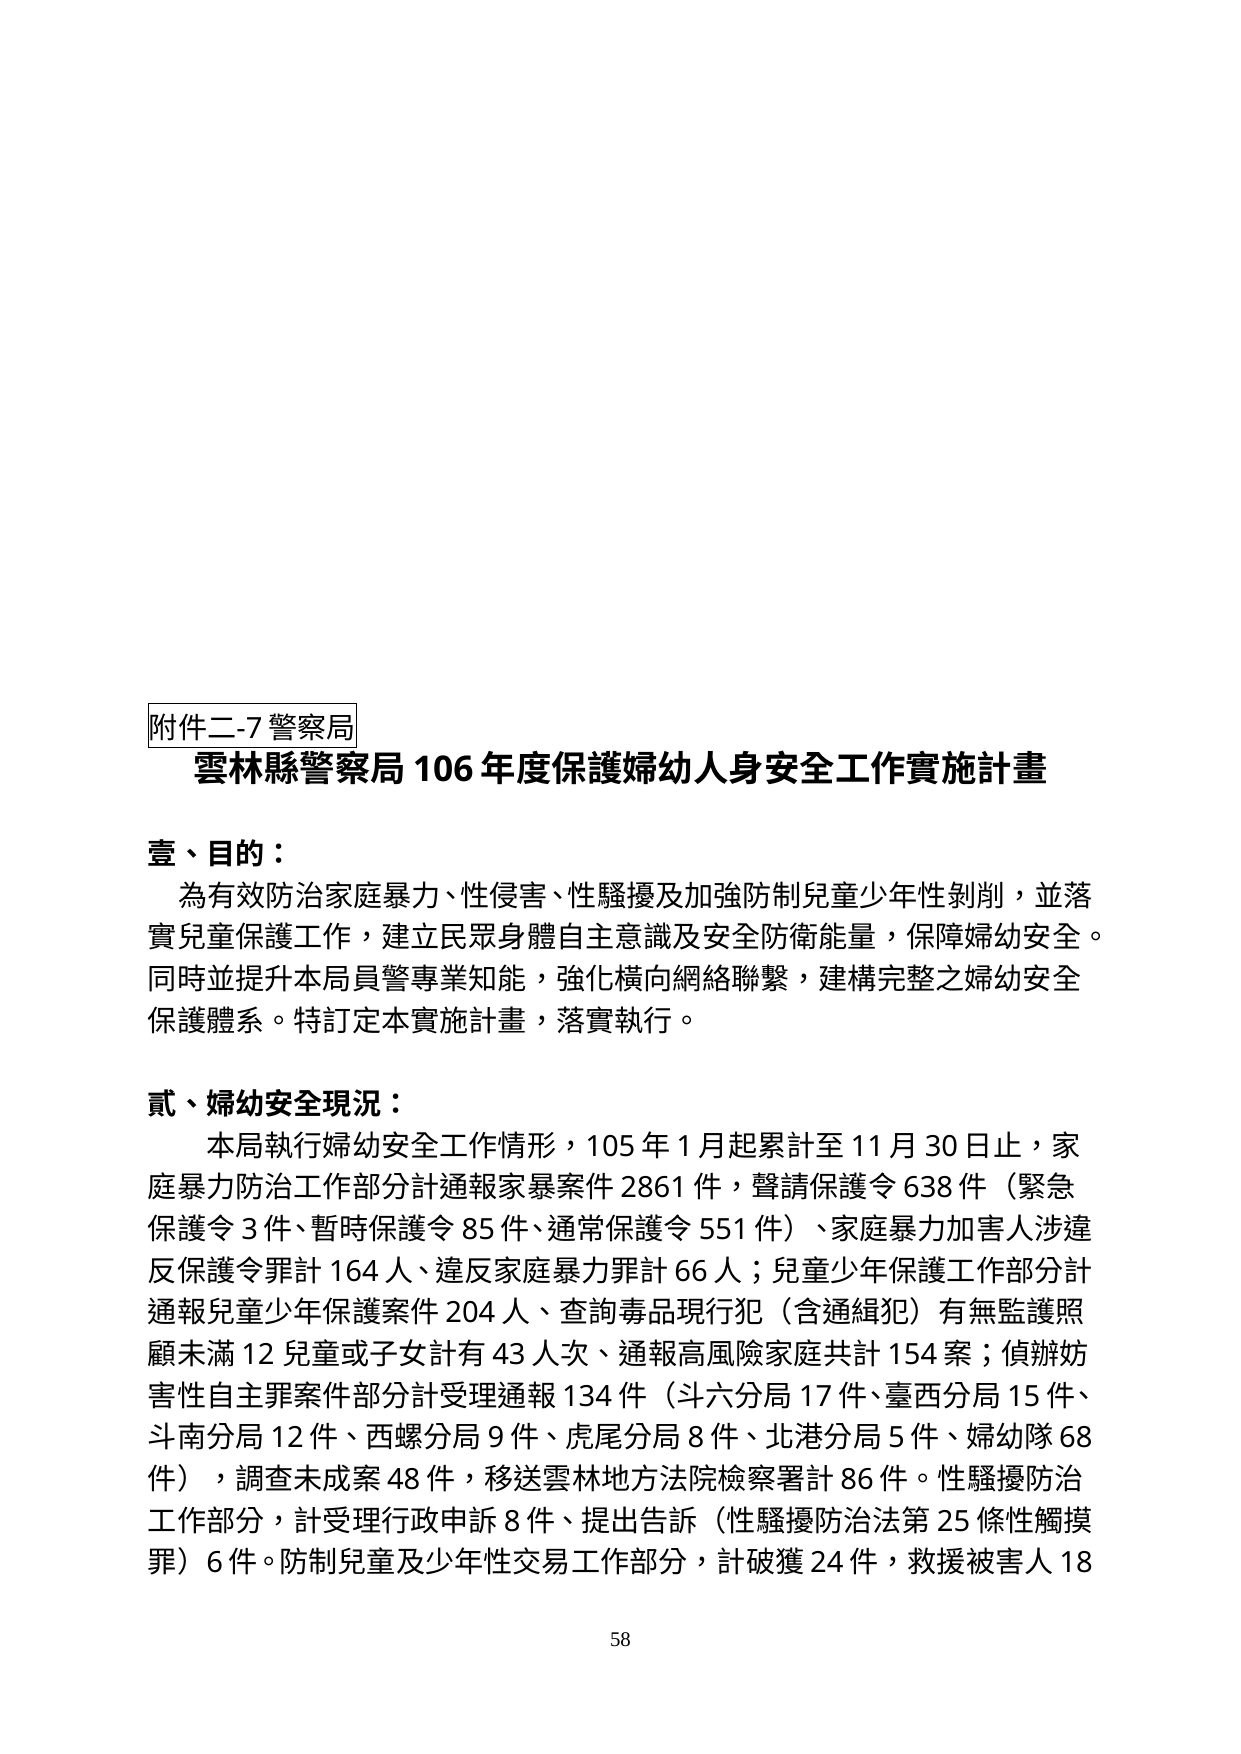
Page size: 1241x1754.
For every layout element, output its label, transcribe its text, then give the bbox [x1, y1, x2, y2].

text 附件二-7警察局 [149, 704, 356, 747]
text 為有效防治家庭暴力、性侵害、性騷擾及加強防制兒童少年性剝削，並落實兒童保護工作，建立民眾身體自主意識及安全防衛能量，保障婦幼安全。同時並提升本局員警專業知能，強化橫向網絡聯繫，建構完整之婦幼安全保護體系。特訂定本實施計畫，落實執行。 [148, 873, 1092, 1039]
text [357, 703, 1092, 748]
text 貳、婦幼安全現況： [148, 1081, 1092, 1123]
text 雲林縣警察局106年度保護婦幼人身安全工作實施計畫 [148, 748, 1092, 789]
text 壹、目的： [148, 831, 1092, 873]
text 本局執行婦幼安全工作情形，105年1月起累計至11月30日止，家庭暴力防治工作部分計通報家暴案件2861件，聲請保護令638件（緊急保護令3件、暫時保護令85件、通常保護令551件）、家庭暴力加害人涉違反保護令罪計164人、違反家庭暴力罪計66人；兒童少年保護工作部分計通報兒童少年保護案件204人、查詢毒品現行犯（含通緝犯）有無監護照顧未滿12 兒童或子女計有43人次、通報高風險家庭共計154案；偵辦妨害性自主罪案件部分計受理通報134件（斗六分局17件、臺西分局15件、斗南分局12件、西螺分局9件、虎尾分局8件、北港分局5件、婦幼隊68件），調查未成案48件，移送雲林地方法院檢察署計86件。性騷擾防治工作部分，計受理行政申訴8件、提出告訴（性騷擾防治法第25條性觸摸罪）6件。防制兒童及少年性交易工作部分，計破獲24件，救援被害人18人，查獲嫌疑人28人。有關本項兒童及少年性交易防制條例，業已修法，將自105年1月1日起變更為兒童及少年性剝削防治條例施行 。 [148, 1123, 1092, 1581]
